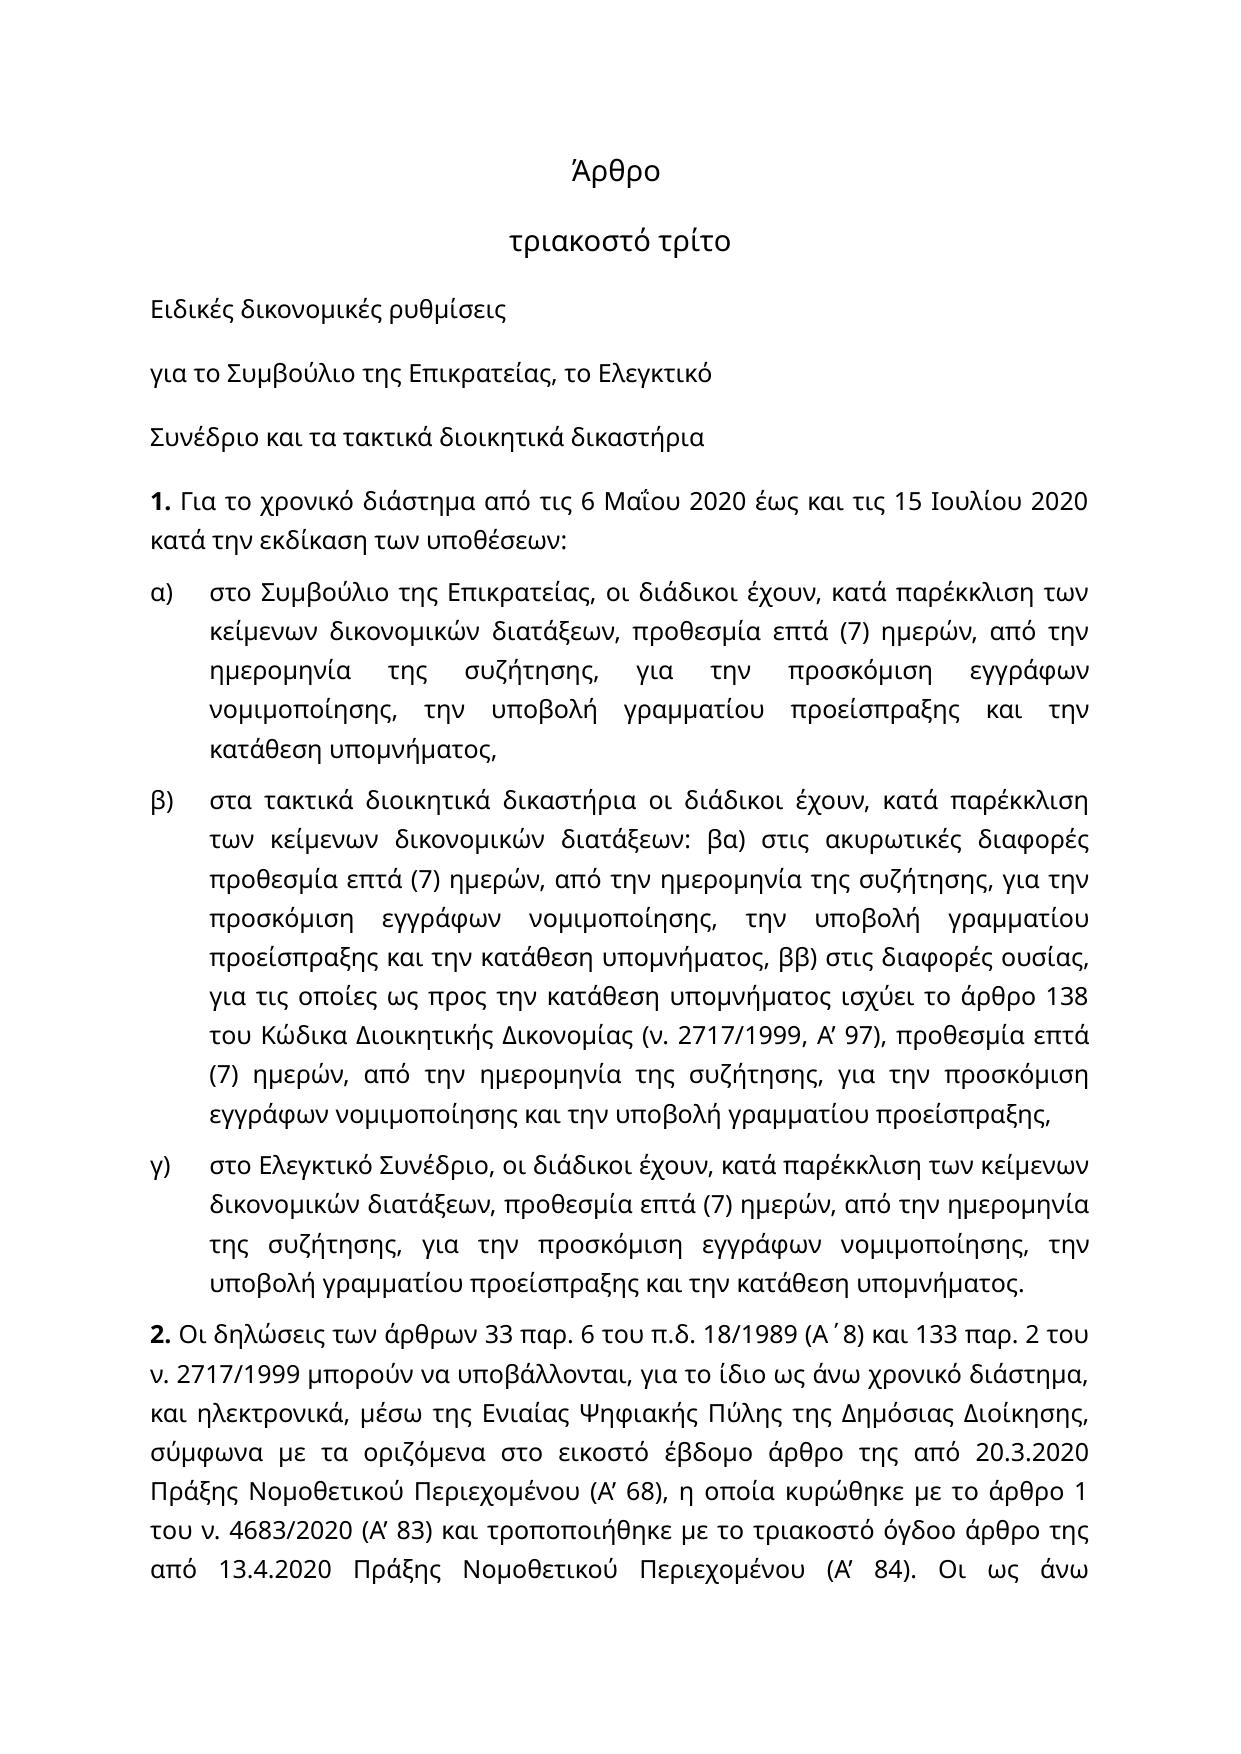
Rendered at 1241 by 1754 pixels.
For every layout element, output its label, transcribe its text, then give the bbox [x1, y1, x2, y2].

text για το Συμβούλιο της Επικρατείας, το Ελεγκτικό [150, 355, 1090, 389]
text 1. Για το χρονικό διάστημα από τις 6 Μαΐου 2020 έως και τις 15 Ιουλίου 2020 κατά την εκδίκαση των υποθέσεων: [150, 484, 1090, 557]
list β) στα τακτικά διοικητικά δικαστήρια οι διάδικοι έχουν, κατά παρέκκλιση των κείμενων δικονομικών διατάξεων: βα) στις ακυρωτικές διαφορές προθεσμία επτά (7) ημερών, από την ημερομηνία της συζήτησης, για την προσκόμιση εγγράφων νομιμοποίησης, την υποβολή γραμματίου προείσπραξης και την κατάθεση υπομνήματος, ββ) στις διαφορές ουσίας, για τις οποίες ως προς την κατάθεση υπομνήματος ισχύει το άρθρο 138 του Κώδικα Διοικητικής Δικονομίας (ν. 2717/1999, Α’ 97), προθεσμία επτά (7) ημερών, από την ημερομηνία της συζήτησης, για την προσκόμιση εγγράφων νομιμοποίησης και την υποβολή γραμματίου προείσπραξης, [150, 783, 1090, 1130]
text Ειδικές δικονομικές ρυθμίσεις [150, 291, 1090, 325]
subtitle Άρθρο [150, 150, 1090, 190]
list γ) στο Ελεγκτικό Συνέδριο, οι διάδικοι έχουν, κατά παρέκκλιση των κείμενων δικονομικών διατάξεων, προθεσμία επτά (7) ημερών, από την ημερομηνία της συζήτησης, για την προσκόμιση εγγράφων νομιμοποίησης, την υποβολή γραμματίου προείσπραξης και την κατάθεση υπομνήματος. [150, 1148, 1090, 1299]
text Συνέδριο και τα τακτικά διοικητικά δικαστήρια [150, 419, 1090, 454]
text 2. Οι δηλώσεις των άρθρων 33 παρ. 6 του π.δ. 18/1989 (Α΄8) και 133 παρ. 2 του ν. 2717/1999 μπορούν να υποβάλλονται, για το ίδιο ως άνω χρονικό διάστημα, και ηλεκτρονικά, μέσω της Ενιαίας Ψηφιακής Πύλης της Δημόσιας Διοίκησης, σύμφωνα με τα οριζόμενα στο εικοστό έβδομο άρθρο της από 20.3.2020 Πράξης Νομοθετικού Περιεχομένου (Α’ 68), η οποία κυρώθηκε με το άρθρο 1 του ν. 4683/2020 (Α’ 83) και τροποποιήθηκε με το τριακοστό όγδοο άρθρο της από 13.4.2020 Πράξης Νομοθετικού Περιεχομένου (Α’ 84). Οι ως άνω [150, 1317, 1090, 1586]
list α) στο Συμβούλιο της Επικρατείας, οι διάδικοι έχουν, κατά παρέκκλιση των κείμενων δικονομικών διατάξεων, προθεσμία επτά (7) ημερών, από την ημερομηνία της συζήτησης, για την προσκόμιση εγγράφων νομιμοποίησης, την υποβολή γραμματίου προείσπραξης και την κατάθεση υπομνήματος, [150, 574, 1090, 765]
subtitle τριακοστό τρίτο [150, 221, 1090, 260]
